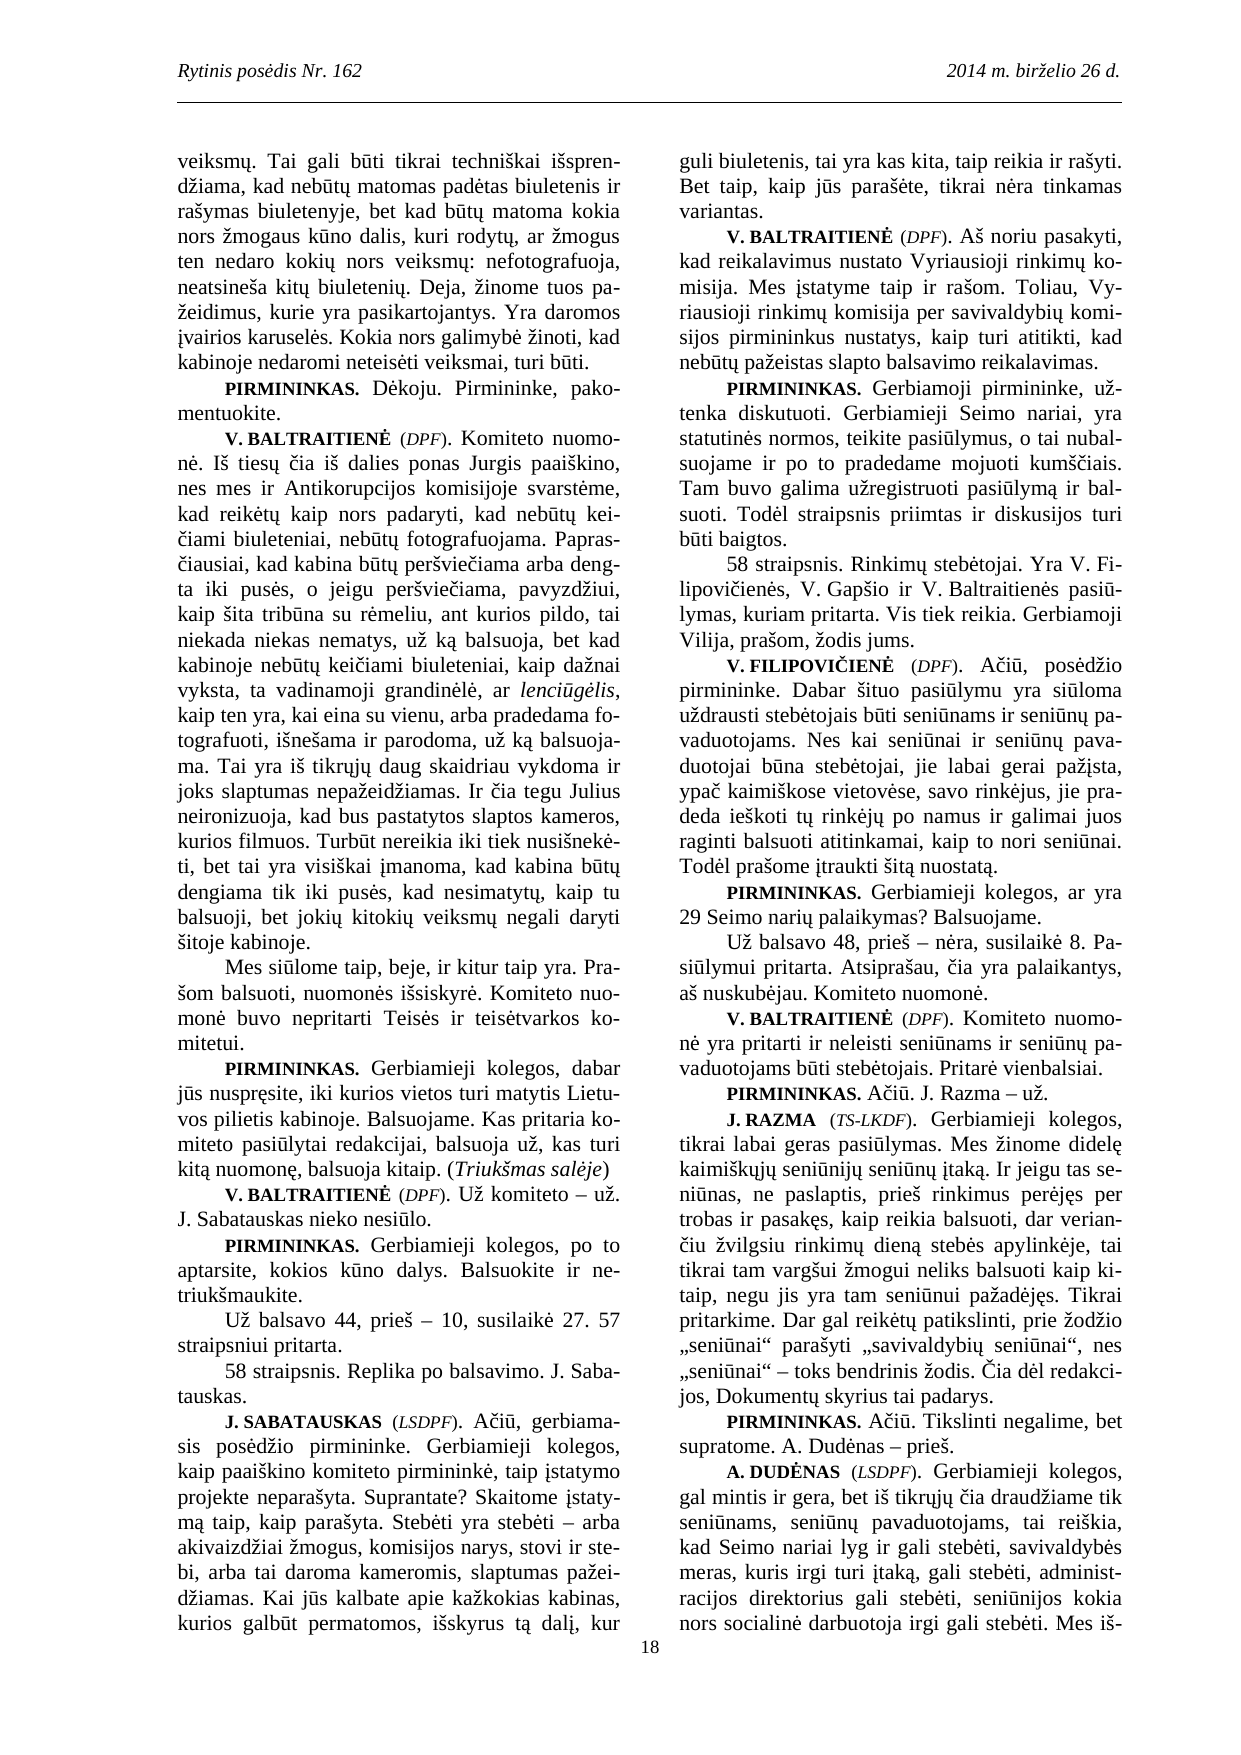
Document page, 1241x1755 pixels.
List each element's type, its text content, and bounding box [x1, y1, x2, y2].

text 58 straips­nis. Rin­ki­mų ste­bė­to­jai. Yra V. Fi­li­po­vi­čie­nės, V. Gap­šio ir V. Bal­trai­tie­nės pa­siū­ly­mas, ku­riam pri­tar­ta. Vis tiek rei­kia. Ger­bia­mo­ji Vi­li­ja, pra­šom, žo­dis jums. [679, 551, 1122, 652]
text PIRMININKAS. Ačiū. J. Raz­ma – už. [679, 1080, 1122, 1106]
text J. SABATAUSKAS (LSDPF). Ačiū, ger­bia­ma­sis po­sė­džio pir­mi­nin­ke. Ger­bia­mie­ji ko­le­gos, kaip pa­aiš­ki­no ko­mi­te­to pir­mi­nin­kė, taip įsta­ty­mo pro­jek­te ne­pa­ra­šy­ta. Su­pran­ta­te? Skai­to­me įsta­ty­mą taip, kaip pa­ra­šy­ta. Ste­bė­ti yra ste­bė­ti – ar­ba aki­vaiz­džiai žmo­gus, ko­mi­si­jos na­rys, sto­vi ir ste­bi, ar­ba tai da­ro­ma ka­me­ro­mis, slap­tu­mas pa­žei­džia­mas. Kai jūs kal­ba­te apie kaž­ko­kias ka­bi­nas, ku­rios gal­būt per­ma­to­mos, iš­sky­rus tą da­lį, kur [177, 1408, 620, 1635]
text PIRMININKAS. Ger­bia­mie­ji ko­le­gos, po to ap­tar­si­te, ko­kios kū­no da­lys. Bal­suo­ki­te ir ne­triukš­mau­ki­te. [177, 1232, 620, 1307]
text Už bal­sa­vo 44, prieš – 10, su­si­lai­kė 27. 57 straips­niui pri­tar­ta. [177, 1307, 620, 1358]
text J. RAZMA (TS-LKDF). Ger­bia­mie­ji ko­le­gos, tik­rai la­bai ge­ras pa­siū­ly­mas. Mes ži­no­me di­de­lę kai­miš­kų­jų se­niū­ni­jų se­niū­nų įta­ką. Ir jei­gu tas se­niū­nas, ne pa­slap­tis, prieš rin­ki­mus per­ėjęs per tro­bas ir pa­sa­kęs, kaip rei­kia bal­suo­ti, dar ve­rian­čiu žvilg­siu rin­ki­mų die­ną ste­bės apy­lin­kė­je, tai tik­rai tam varg­šui žmo­gui ne­liks bal­suo­ti kaip ki­taip, ne­gu jis yra tam se­niū­nui pa­ža­dė­jęs. Tik­rai pri­tar­ki­me. Dar gal rei­kė­tų pa­tiks­lin­ti, prie žo­džio „se­niū­nai“ pa­ra­šy­ti „sa­vi­val­dy­bių se­niū­nai“, nes „se­niū­nai“ – toks ben­dri­nis žo­dis. Čia dėl re­dak­ci­jos, Do­ku­men­tų sky­rius tai pa­da­rys. [679, 1106, 1122, 1408]
text 58 straips­nis. Re­pli­ka po bal­sa­vi­mo. J. Sa­ba­taus­kas. [177, 1358, 620, 1408]
text PIRMININKAS. Ačiū. Tiks­lin­ti ne­ga­li­me, bet su­pra­to­me. A. Du­dė­nas – prieš. [679, 1408, 1122, 1458]
text Mes siū­lo­me taip, be­je, ir ki­tur taip yra. Pra­šom bal­suo­ti, nuo­mo­nės iš­si­sky­rė. Ko­mi­te­to nuo­mo­nė bu­vo ne­pri­tar­ti Tei­sės ir tei­sėt­var­kos ko­mite­tui. [177, 954, 620, 1055]
text veiks­mų. Tai ga­li bū­ti tik­rai tech­niš­kai iš­spren­džia­ma, kad ne­bū­tų ma­to­mas pa­dė­tas biu­le­te­nis ir ra­šy­mas biu­le­te­ny­je, bet kad bū­tų ma­to­ma ko­kia nors žmo­gaus kū­no da­lis, ku­ri ro­dy­tų, ar žmo­gus ten ne­da­ro ko­kių nors veiks­mų: ne­fo­tog­ra­fuo­ja, ne­at­si­ne­ša ki­tų biu­le­te­nių. De­ja, ži­no­me tuos pa­žei­di­mus, ku­rie yra pa­si­kar­to­jan­tys. Yra da­ro­mos įvai­rios ka­ru­se­lės. Ko­kia nors ga­li­my­bė ži­no­ti, kad ka­bi­no­je ne­da­ro­mi ne­tei­sė­ti veiks­mai, tu­ri bū­ti. [177, 148, 620, 374]
text Už bal­sa­vo 48, prieš – nė­ra, su­si­lai­kė 8. Pa­siū­ly­mui pri­tar­ta. At­si­pra­šau, čia yra pa­lai­kan­tys, aš nu­sku­bė­jau. Ko­mi­te­to nuo­mo­nė. [679, 929, 1122, 1005]
text A. DUDĖNAS (LSDPF). Ger­bia­mie­ji ko­le­gos, gal min­tis ir ge­ra, bet iš tik­rų­jų čia drau­džia­me tik se­niū­nams, se­niū­nų pa­va­duo­to­jams, tai reiš­kia, kad Sei­mo na­riai lyg ir ga­li ste­bė­ti, sa­vi­val­dy­bės me­ras, ku­ris ir­gi tu­ri įta­ką, ga­li ste­bė­ti, ad­mi­nist­ra­ci­jos di­rek­to­rius ga­li ste­bė­ti, se­niū­ni­jos ko­kia nors so­cia­li­nė dar­buo­to­ja ir­gi ga­li ste­bė­ti. Mes iš­ [679, 1458, 1122, 1635]
text V. BALTRAITIENĖ (DPF). Aš no­riu pa­sa­ky­ti, kad rei­ka­la­vi­mus nu­sta­to Vy­riau­sio­ji rin­ki­mų ko­mi­si­ja. Mes įsta­ty­me taip ir ra­šom. To­liau, Vy­riau­sio­ji rin­ki­mų ko­mi­si­ja per sa­vi­val­dy­bių ko­mi­si­jos pir­mi­nin­kus nu­sta­tys, kaip tu­ri ati­tik­ti, kad ne­bū­tų pa­žeis­tas slap­to bal­sa­vi­mo rei­ka­la­vi­mas. [679, 223, 1122, 374]
text PIRMININKAS. Dė­ko­ju. Pir­mi­nin­ke, pa­ko­men­tuo­ki­te. [177, 374, 620, 425]
text PIRMININKAS. Ger­bia­mo­ji pir­mi­nin­ke, už­ten­ka dis­ku­tuo­ti. Ger­bia­mie­ji Sei­mo na­riai, yra sta­tu­ti­nės nor­mos, tei­ki­te pa­siū­ly­mus, o tai nu­bal­suo­ja­me ir po to pra­de­da­me mo­juo­ti kumš­čiais. Tam bu­vo ga­li­ma už­re­gist­ruo­ti pa­siū­ly­mą ir bal­suo­ti. To­dėl straips­nis pri­im­tas ir dis­ku­si­jos tu­ri bū­ti baig­tos. [679, 374, 1122, 551]
text V. FILIPOVIČIENĖ (DPF). Ačiū, po­sė­džio pir­mi­nin­ke. Da­bar ši­tuo pa­siū­ly­mu yra siū­lo­ma už­draus­ti ste­bė­to­jais bū­ti se­niū­nams ir se­niū­nų pa­va­duo­to­jams. Nes kai se­niū­nai ir se­niū­nų pa­va­duo­to­jai bū­na ste­bė­to­jai, jie la­bai ge­rai pa­žįs­ta, ypač kai­miš­ko­se vie­to­vė­se, sa­vo rin­kė­jus, jie pra­de­da ieš­ko­ti tų rin­kė­jų po na­mus ir ga­li­mai juos ra­gin­ti bal­suo­ti ati­tin­ka­mai, kaip to no­ri se­niū­nai. To­dėl pra­šo­me įtrauk­ti ši­tą nuo­sta­tą. [679, 652, 1122, 879]
text V. BALTRAITIENĖ (DPF). Ko­mi­te­to nuo­mo­nė yra pri­tar­ti ir ne­leis­ti se­niū­nams ir se­niū­nų pa­va­duo­to­jams bū­ti ste­bė­to­jais. Pri­ta­rė vien­bal­siai. [679, 1005, 1122, 1080]
text V. BALTRAITIENĖ (DPF). Už ko­mi­te­to – už. J. Sa­ba­taus­kas nie­ko ne­siū­lo. [177, 1181, 620, 1232]
text PIRMININKAS. Ger­bia­mie­ji ko­le­gos, ar yra 29 Sei­mo na­rių pa­lai­ky­mas? Bal­suo­ja­me. [679, 879, 1122, 929]
text PIRMININKAS. Ger­bia­mie­ji ko­le­gos, da­bar jūs nu­sprę­si­te, iki ku­rios vie­tos tu­ri ma­ty­tis Lie­tu­vos pi­lie­tis ka­bi­no­je. Bal­suo­ja­me. Kas pri­ta­ria ko­mi­te­to pa­siū­ly­tai re­dak­ci­jai, bal­suo­ja už, kas tu­ri ki­tą nuo­mo­nę, bal­suo­ja ki­taip. (Triukš­mas sa­lė­je) [177, 1055, 620, 1181]
text gu­li biu­le­te­nis, tai yra kas ki­ta, taip rei­kia ir ra­šy­ti. Bet taip, kaip jūs pa­ra­šė­te, tik­rai nė­ra tin­ka­mas va­rian­tas. [679, 148, 1122, 223]
text V. BALTRAITIENĖ (DPF). Ko­mi­te­to nuo­mo­nė. Iš tie­sų čia iš da­lies po­nas Jur­gis pa­aiš­ki­no, nes mes ir An­ti­ko­rup­ci­jos ko­mi­si­jo­je svars­tė­me, kad rei­kė­tų kaip nors pa­da­ry­ti, kad ne­bū­tų kei­čiami biu­le­te­niai, ne­bū­tų fo­to­gra­fuo­ja­ma. Pa­pras­čiau­siai, kad ka­bi­na bū­tų per­švie­čia­ma ar­ba deng­ta iki pu­sės, o jei­gu per­švie­čia­ma, pa­vyz­džiui, kaip ši­ta tri­bū­na su rė­me­liu, ant ku­rios pil­do, tai nie­ka­da nie­kas ne­ma­tys, už ką bal­suo­ja, bet kad ka­bi­no­je ne­bū­tų kei­čia­mi biu­le­te­niai, kaip daž­nai vyks­ta, ta va­di­na­mo­ji gran­di­nė­lė, ar len­ciū­gė­lis, kaip ten yra, kai ei­na su vie­nu, ar­ba pra­de­da­ma fo­to­gra­fuo­ti, iš­ne­ša­ma ir pa­ro­do­ma, už ką bal­suo­ja­ma. Tai yra iš tik­rų­jų daug skaid­riau vyk­do­ma ir joks slap­tu­mas ne­pa­žei­džia­mas. Ir čia te­gu Ju­lius ne­iro­ni­zuo­ja, kad bus pa­sta­ty­tos slap­tos ka­me­ros, ku­rios fil­muos. Tur­būt ne­rei­kia iki tiek nu­si­šne­kė­ti, bet tai yra vi­siš­kai įma­no­ma, kad ka­bi­na bū­tų den­gia­ma tik iki pu­sės, kad ne­si­ma­ty­tų, kaip tu bal­suo­ji, bet jo­kių ki­to­kių veiks­mų ne­ga­li da­ry­ti ši­to­je ka­bi­no­je. [177, 425, 620, 954]
